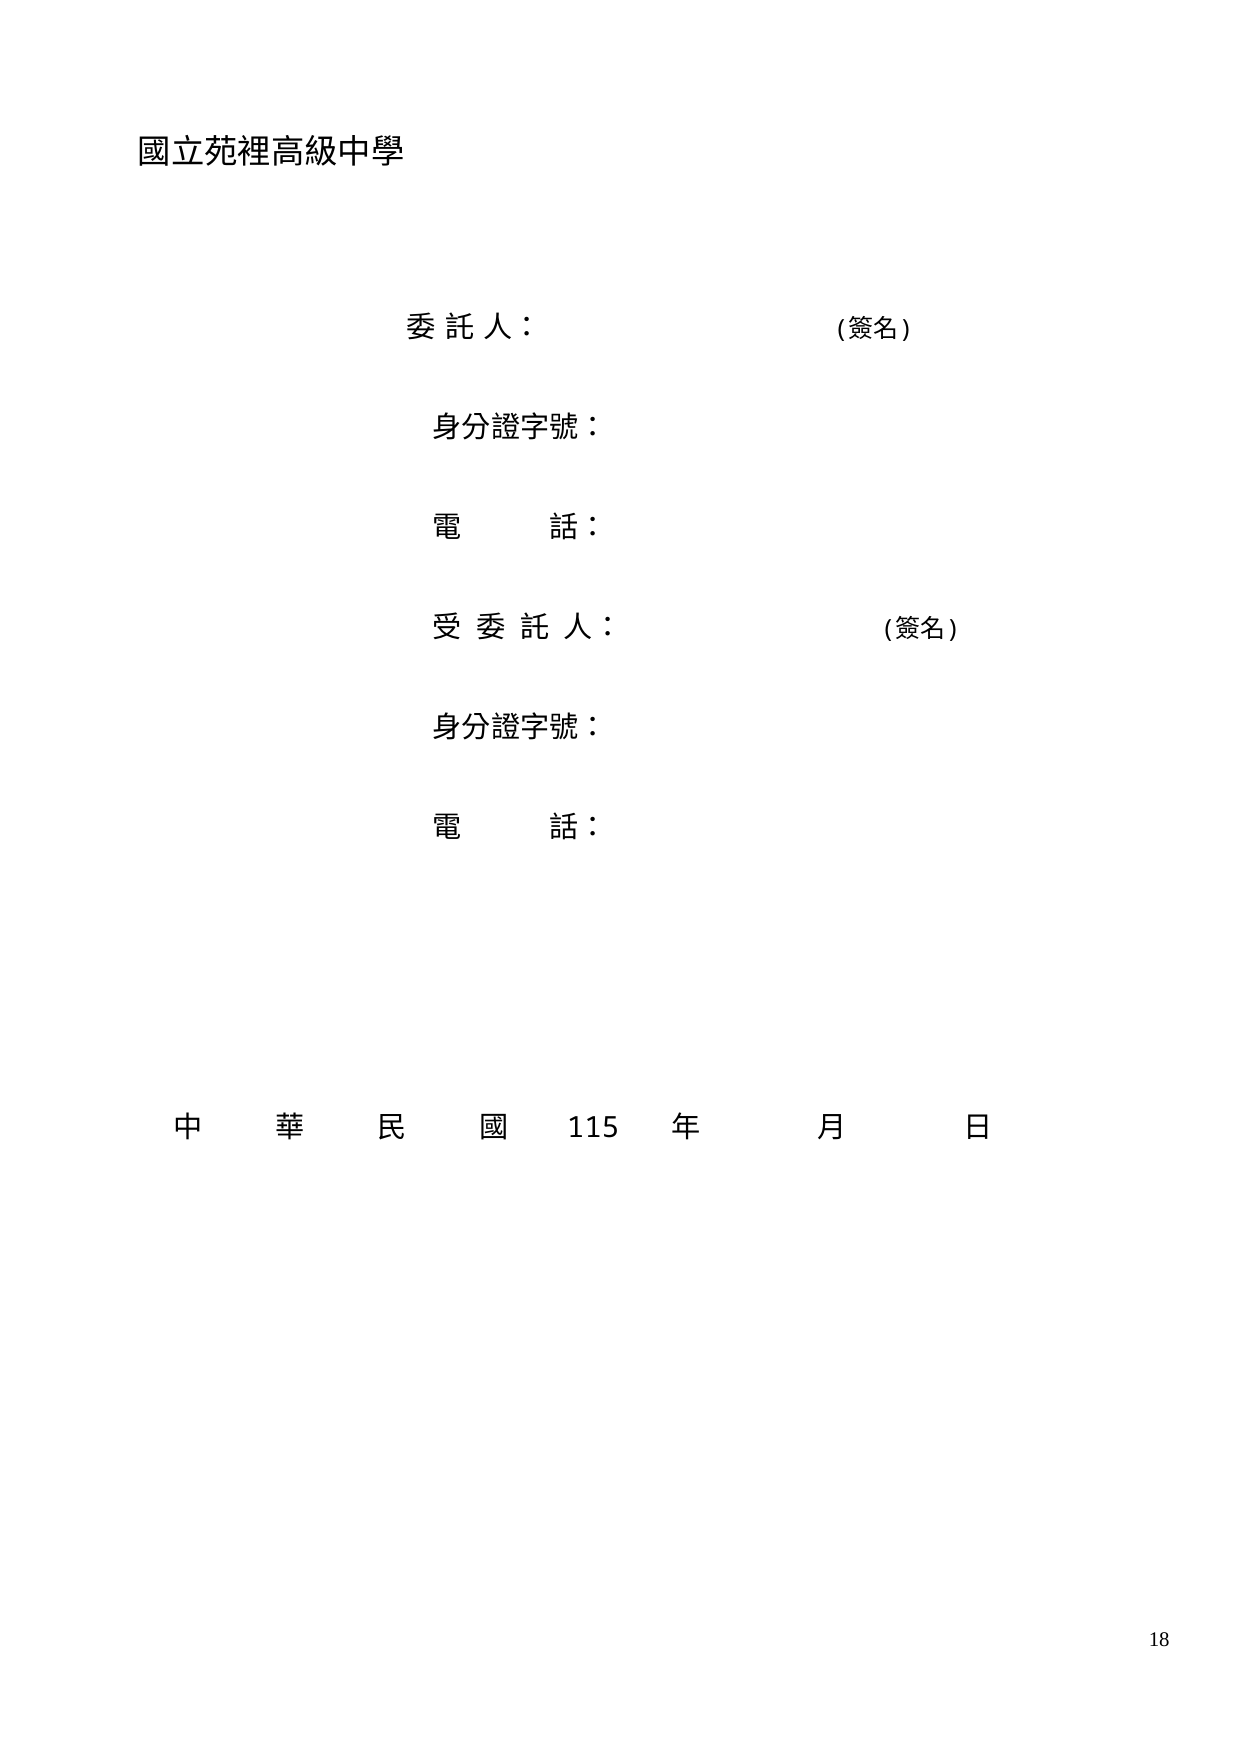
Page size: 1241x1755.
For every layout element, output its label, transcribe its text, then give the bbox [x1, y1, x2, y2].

text 身分證字號： [71, 683, 1169, 745]
text 委託人： (簽名) [71, 283, 1169, 345]
text 身分證字號： [71, 383, 1169, 445]
text 電 話： [71, 483, 1169, 545]
text 電 話： [71, 783, 1169, 845]
text 中 華 民 國 115 年 月 日 [71, 1083, 1169, 1145]
text 國立苑裡高級中學 [71, 108, 1169, 170]
text 受 委 託 人： (簽名) [71, 583, 1169, 645]
